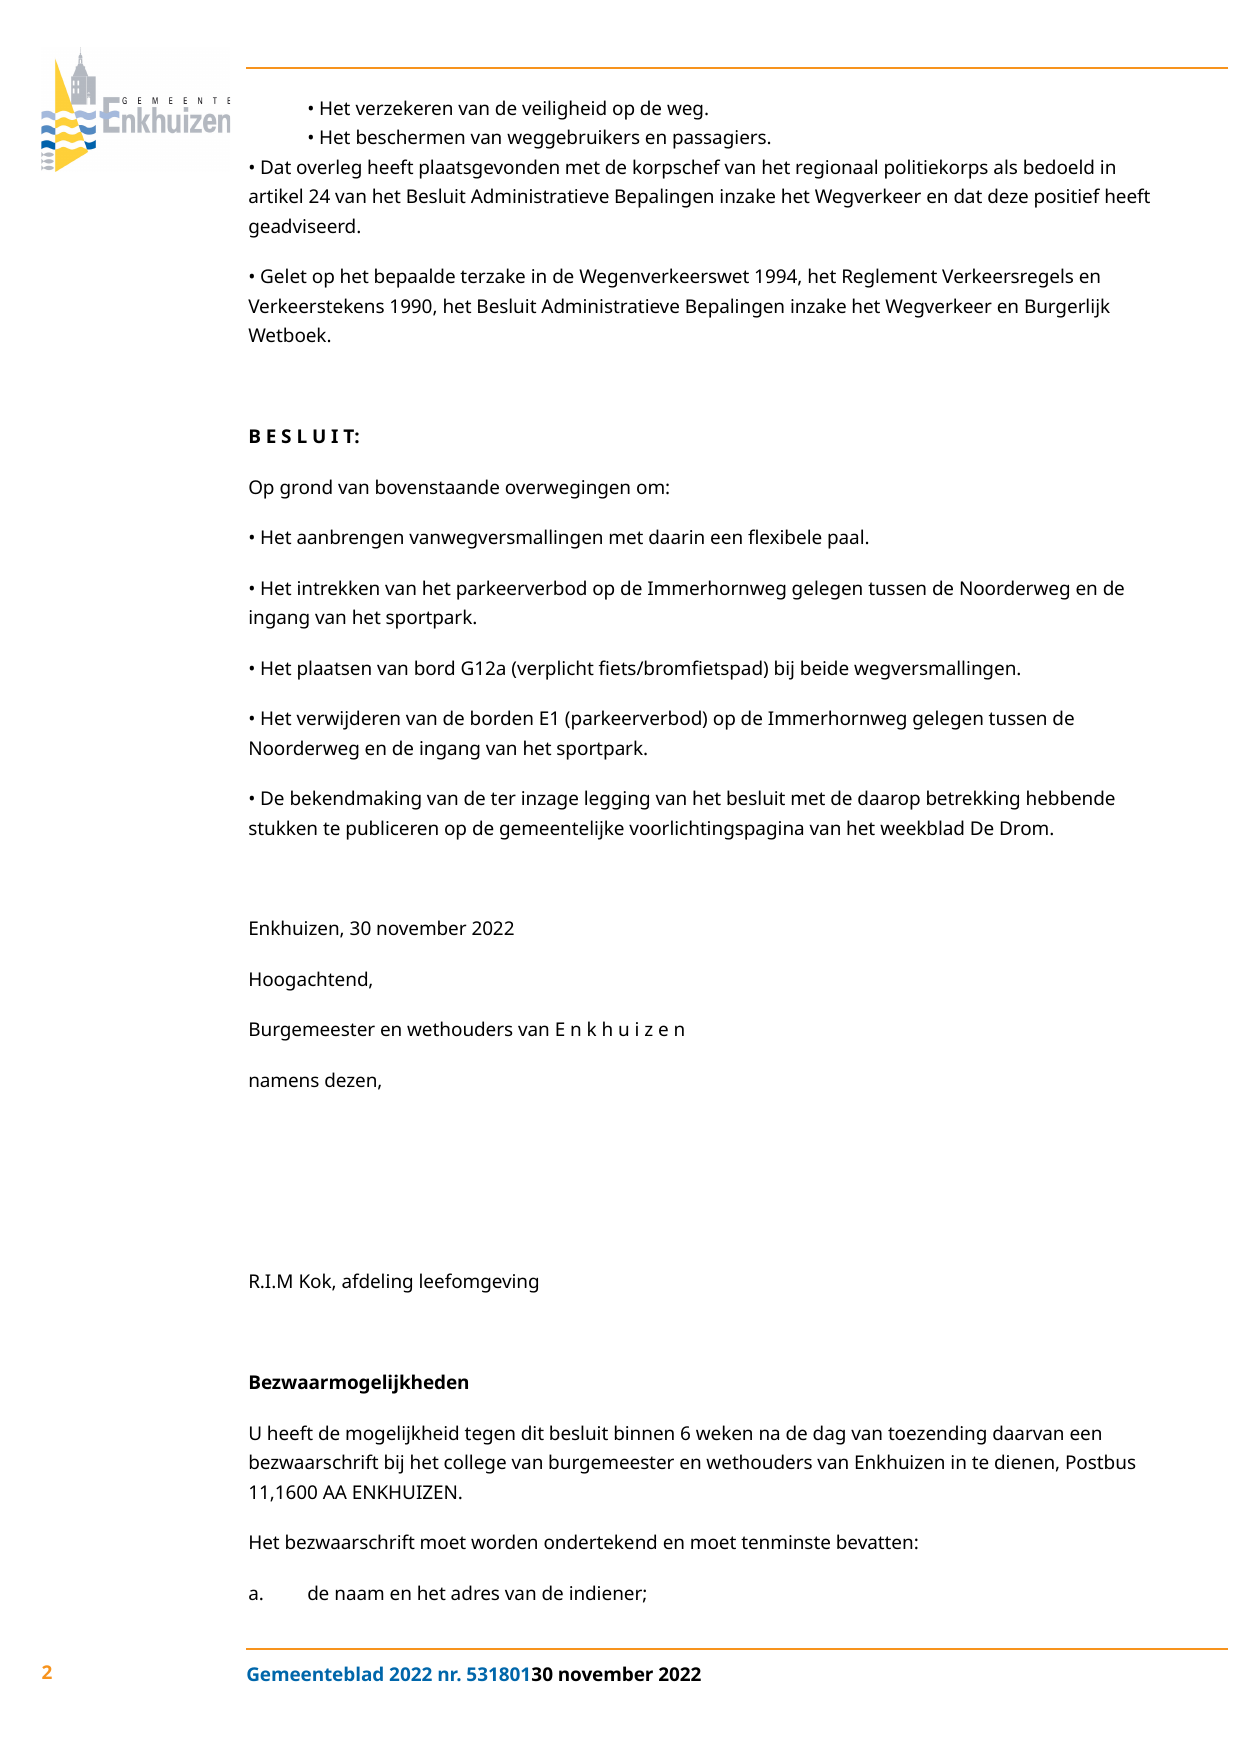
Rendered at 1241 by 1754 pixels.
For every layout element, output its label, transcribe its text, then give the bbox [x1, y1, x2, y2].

text Bezwaarmogelijkheden [248, 1369, 1152, 1395]
text • Dat overleg heeft plaatsgevonden met de korpschef van het regionaal politiekorps als bedoeld in artikel 24 van het Besluit Administratieve Bepalingen inzake het Wegverkeer en dat deze positief heeft geadviseerd. [248, 154, 1152, 239]
text namens dezen, [248, 1067, 1152, 1093]
text R.I.M Kok, afdeling leefomgeving [248, 1268, 1152, 1294]
text Enkhuizen, 30 november 2022 [248, 916, 1152, 941]
text U heeft de mogelijkheid tegen dit besluit binnen 6 weken na de dag van toezending daarvan een bezwaarschrift bij het college van burgemeester en wethouders van Enkhuizen in te dienen, Postbus 11,1600 AA ENKHUIZEN. [248, 1420, 1152, 1505]
text • Het aanbrengen vanwegversmallingen met daarin een flexibele paal. [248, 524, 1152, 550]
text Op grond van bovenstaande overwegingen om: [248, 474, 1152, 500]
list • Het verzekeren van de veiligheid op de weg. [248, 95, 1152, 121]
text Het bezwaarschrift moet worden ondertekend en moet tenminste bevatten: [248, 1529, 1152, 1555]
picture [41, 47, 231, 172]
text • Het intrekken van het parkeerverbod op de Immerhornweg gelegen tussen de Noorderweg en de ingang van het sportpark. [248, 575, 1152, 630]
text B E S L U I T: [248, 423, 1152, 449]
text Burgemeester en wethouders van E n k h u i z e n [248, 1016, 1152, 1042]
list • Het beschermen van weggebruikers en passagiers. [248, 124, 1152, 150]
text • Het plaatsen van bord G12a (verplicht fiets/bromfietspad) bij beide wegversmallingen. [248, 655, 1152, 681]
list de naam en het adres van de indiener; [248, 1580, 1152, 1606]
text Hoogachtend, [248, 966, 1152, 992]
text • Het verwijderen van de borden E1 (parkeerverbod) op de Immerhornweg gelegen tussen de Noorderweg en de ingang van het sportpark. [248, 705, 1152, 761]
text • Gelet op het bepaalde terzake in de Wegenverkeerswet 1994, het Reglement Verkeersregels en Verkeerstekens 1990, het Besluit Administratieve Bepalingen inzake het Wegverkeer en Burgerlijk Wetboek. [248, 263, 1152, 348]
text • De bekendmaking van de ter inzage legging van het besluit met de daarop betrekking hebbende stukken te publiceren op de gemeentelijke voorlichtingspagina van het weekblad De Drom. [248, 785, 1152, 841]
